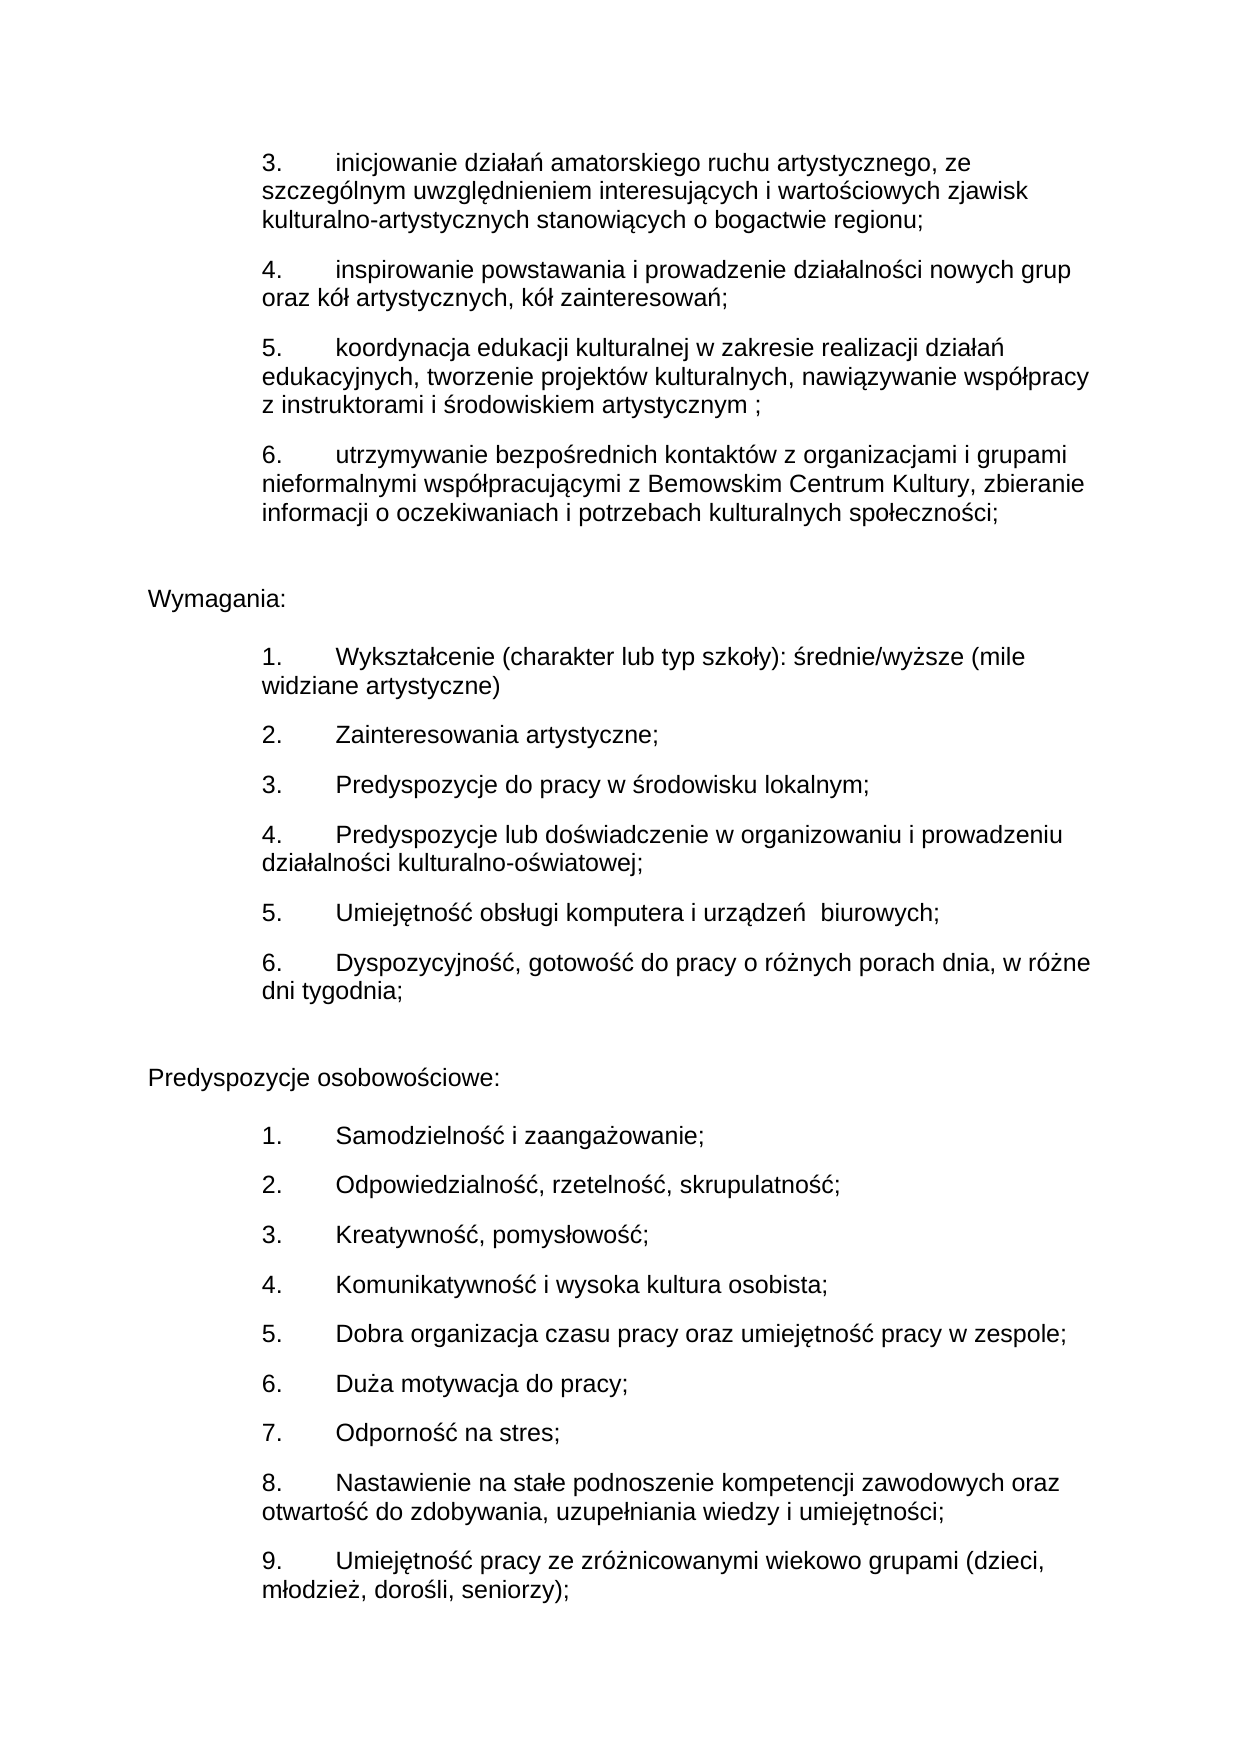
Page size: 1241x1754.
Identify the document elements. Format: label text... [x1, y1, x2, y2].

list Predyspozycje do pracy w środowisku lokalnym; [262, 770, 1093, 799]
list Dobra organizacja czasu pracy oraz umiejętność pracy w zespole; [262, 1319, 1093, 1348]
list Predyspozycje lub doświadczenie w organizowaniu i prowadzeniu działalności kulturalno-oświatowej; [262, 820, 1093, 877]
list Zainteresowania artystyczne; [262, 721, 1093, 749]
list inspirowanie powstawania i prowadzenie działalności nowych grup oraz kół artystycznych, kół zainteresowań; [262, 255, 1093, 312]
list koordynacja edukacji kulturalnej w zakresie realizacji działań edukacyjnych, tworzenie projektów kulturalnych, nawiązywanie współpracy z instruktorami i środowiskiem artystycznym ; [262, 333, 1093, 419]
text Predyspozycje osobowościowe: [148, 1063, 1093, 1092]
list Wykształcenie (charakter lub typ szkoły): średnie/wyższe (mile widziane artystyczne) [262, 642, 1093, 700]
list Komunikatywność i wysoka kultura osobista; [262, 1270, 1093, 1298]
list Umiejętność obsługi komputera i urządzeń biurowych; [262, 898, 1093, 927]
list Samodzielność i zaangażowanie; [262, 1121, 1093, 1150]
list Umiejętność pracy ze zróżnicowanymi wiekowo grupami (dzieci, młodzież, dorośli, seniorzy); [262, 1546, 1093, 1604]
list Kreatywność, pomysłowość; [262, 1220, 1093, 1249]
list Nastawienie na stałe podnoszenie kompetencji zawodowych oraz otwartość do zdobywania, uzupełniania wiedzy i umiejętności; [262, 1468, 1093, 1526]
list Duża motywacja do pracy; [262, 1369, 1093, 1398]
list Dyspozycyjność, gotowość do pracy o różnych porach dnia, w różne dni tygodnia; [262, 948, 1093, 1005]
list utrzymywanie bezpośrednich kontaktów z organizacjami i grupami nieformalnymi współpracującymi z Bemowskim Centrum Kultury, zbieranie informacji o oczekiwaniach i potrzebach kulturalnych społeczności; [262, 440, 1093, 526]
text Wymagania: [148, 584, 1093, 613]
list Odpowiedzialność, rzetelność, skrupulatność; [262, 1171, 1093, 1199]
list inicjowanie działań amatorskiego ruchu artystycznego, ze szczególnym uwzględnieniem interesujących i wartościowych zjawisk kulturalno-artystycznych stanowiących o bogactwie regionu; [262, 148, 1093, 234]
list Odporność na stres; [262, 1418, 1093, 1447]
